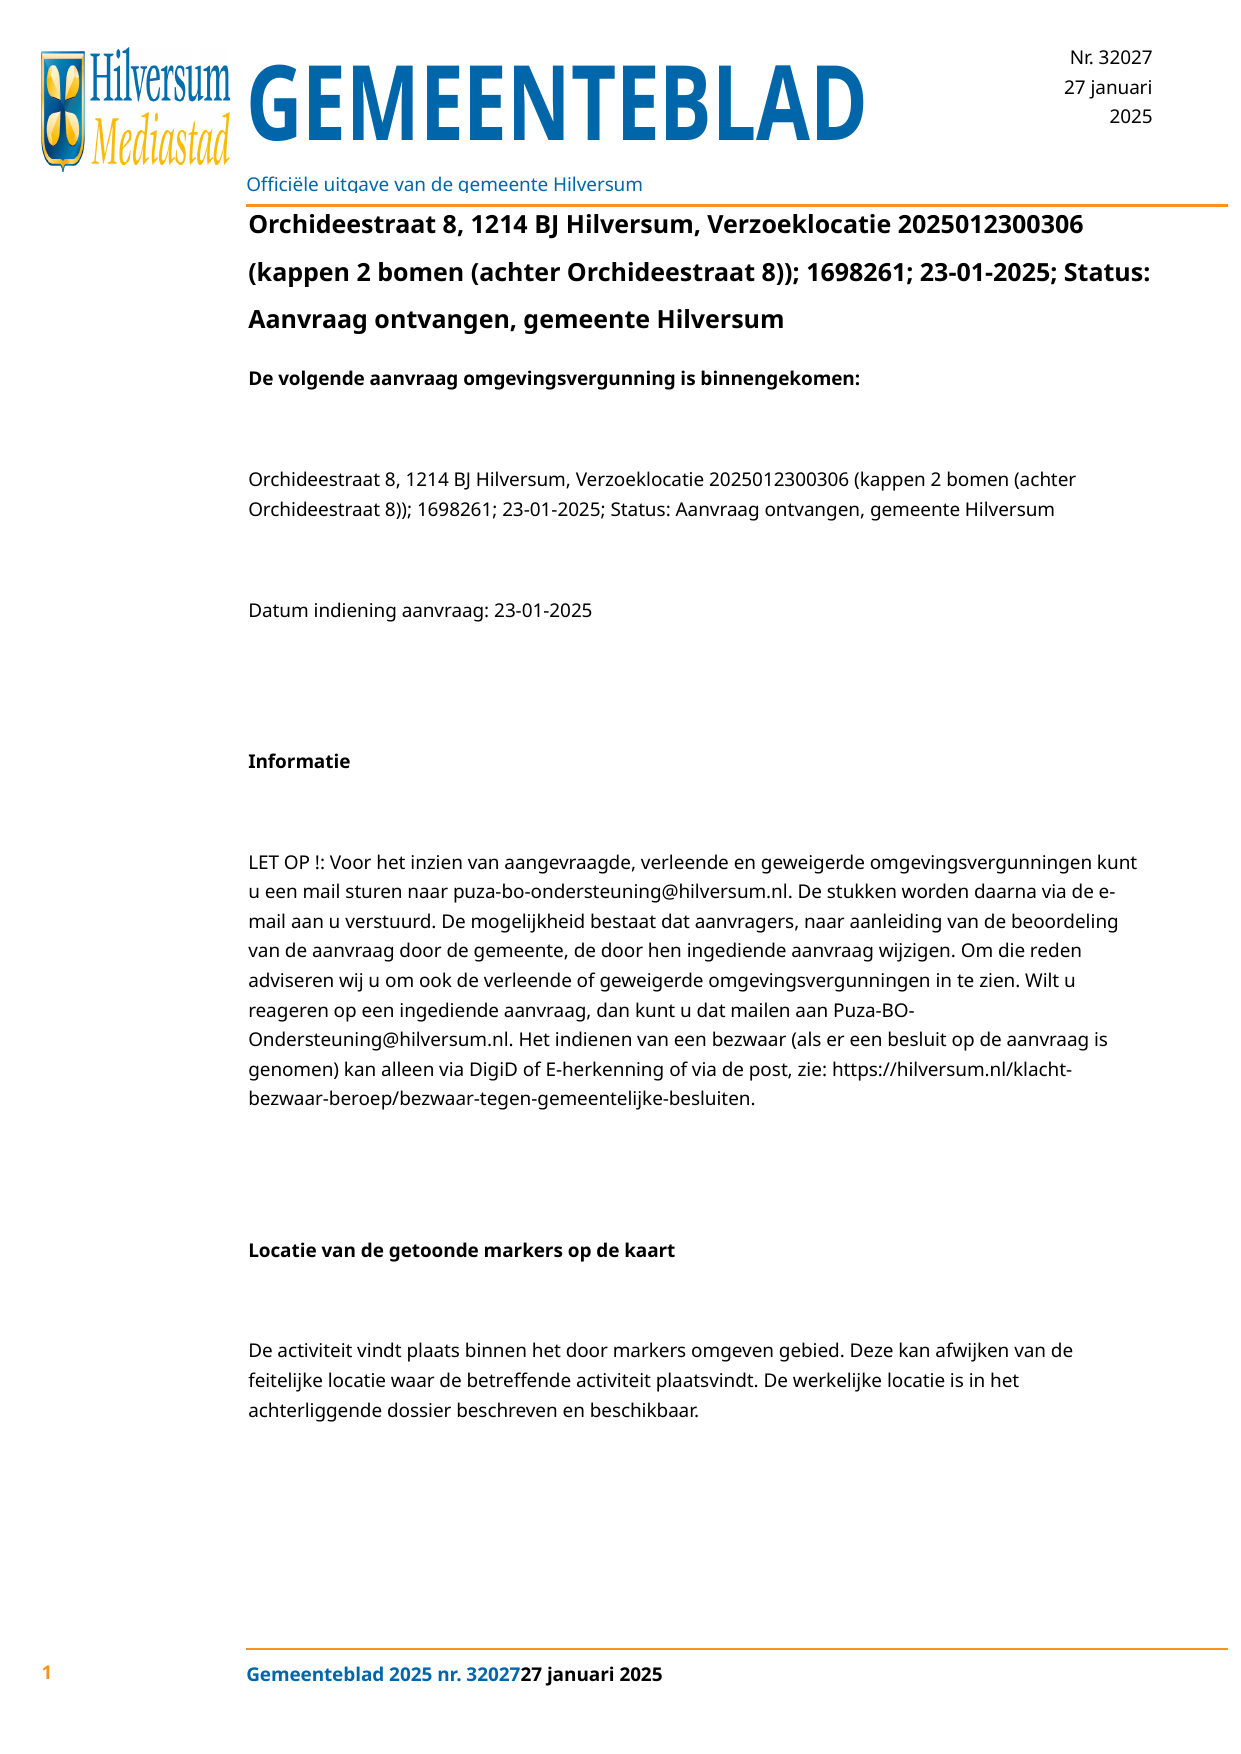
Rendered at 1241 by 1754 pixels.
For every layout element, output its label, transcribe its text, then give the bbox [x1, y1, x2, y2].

text De activiteit vindt plaats binnen het door markers omgeven gebied. Deze kan afwijken van de feitelijke locatie waar de betreffende activiteit plaatsvindt. De werkelijke locatie is in het achterliggende dossier beschreven en beschikbaar. [248, 1338, 1152, 1422]
text Informatie [248, 748, 1152, 774]
text De volgende aanvraag omgevingsvergunning is binnengekomen: [248, 366, 1152, 391]
text Locatie van de getoonde markers op de kaart [248, 1237, 1152, 1262]
text Orchideestraat 8, 1214 BJ Hilversum, Verzoeklocatie 2025012300306 (kappen 2 bomen (achter Orchideestraat 8)); 1698261; 23-01-2025; Status: Aanvraag ontvangen, gemeente Hilversum [248, 207, 1152, 336]
text LET OP !: Voor het inzien van aangevraagde, verleende en geweigerde omgevingsvergunningen kunt u een mail sturen naar puza-bo-ondersteuning@hilversum.nl. De stukken worden daarna via de e-mail aan u verstuurd. De mogelijkheid bestaat dat aanvragers, naar aanleiding van de beoordeling van de aanvraag door de gemeente, de door hen ingediende aanvraag wijzigen. Om die reden adviseren wij u om ook de verleende of geweigerde omgevingsvergunningen in te zien. Wilt u reageren op een ingediende aanvraag, dan kunt u dat mailen aan Puza-BO-Ondersteuning@hilversum.nl. Het indienen van een bezwaar (als er een besluit op de aanvraag is genomen) kan alleen via DigiD of E-herkenning of via de post, zie: https://hilversum.nl/klacht-bezwaar-beroep/bezwaar-tegen-gemeentelijke-besluiten. [248, 849, 1152, 1111]
picture [41, 47, 231, 172]
text Datum indiening aanvraag: 23-01-2025 [248, 597, 1152, 622]
text Orchideestraat 8, 1214 BJ Hilversum, Verzoeklocatie 2025012300306 (kappen 2 bomen (achter Orchideestraat 8)); 1698261; 23-01-2025; Status: Aanvraag ontvangen, gemeente Hilversum [248, 466, 1152, 522]
